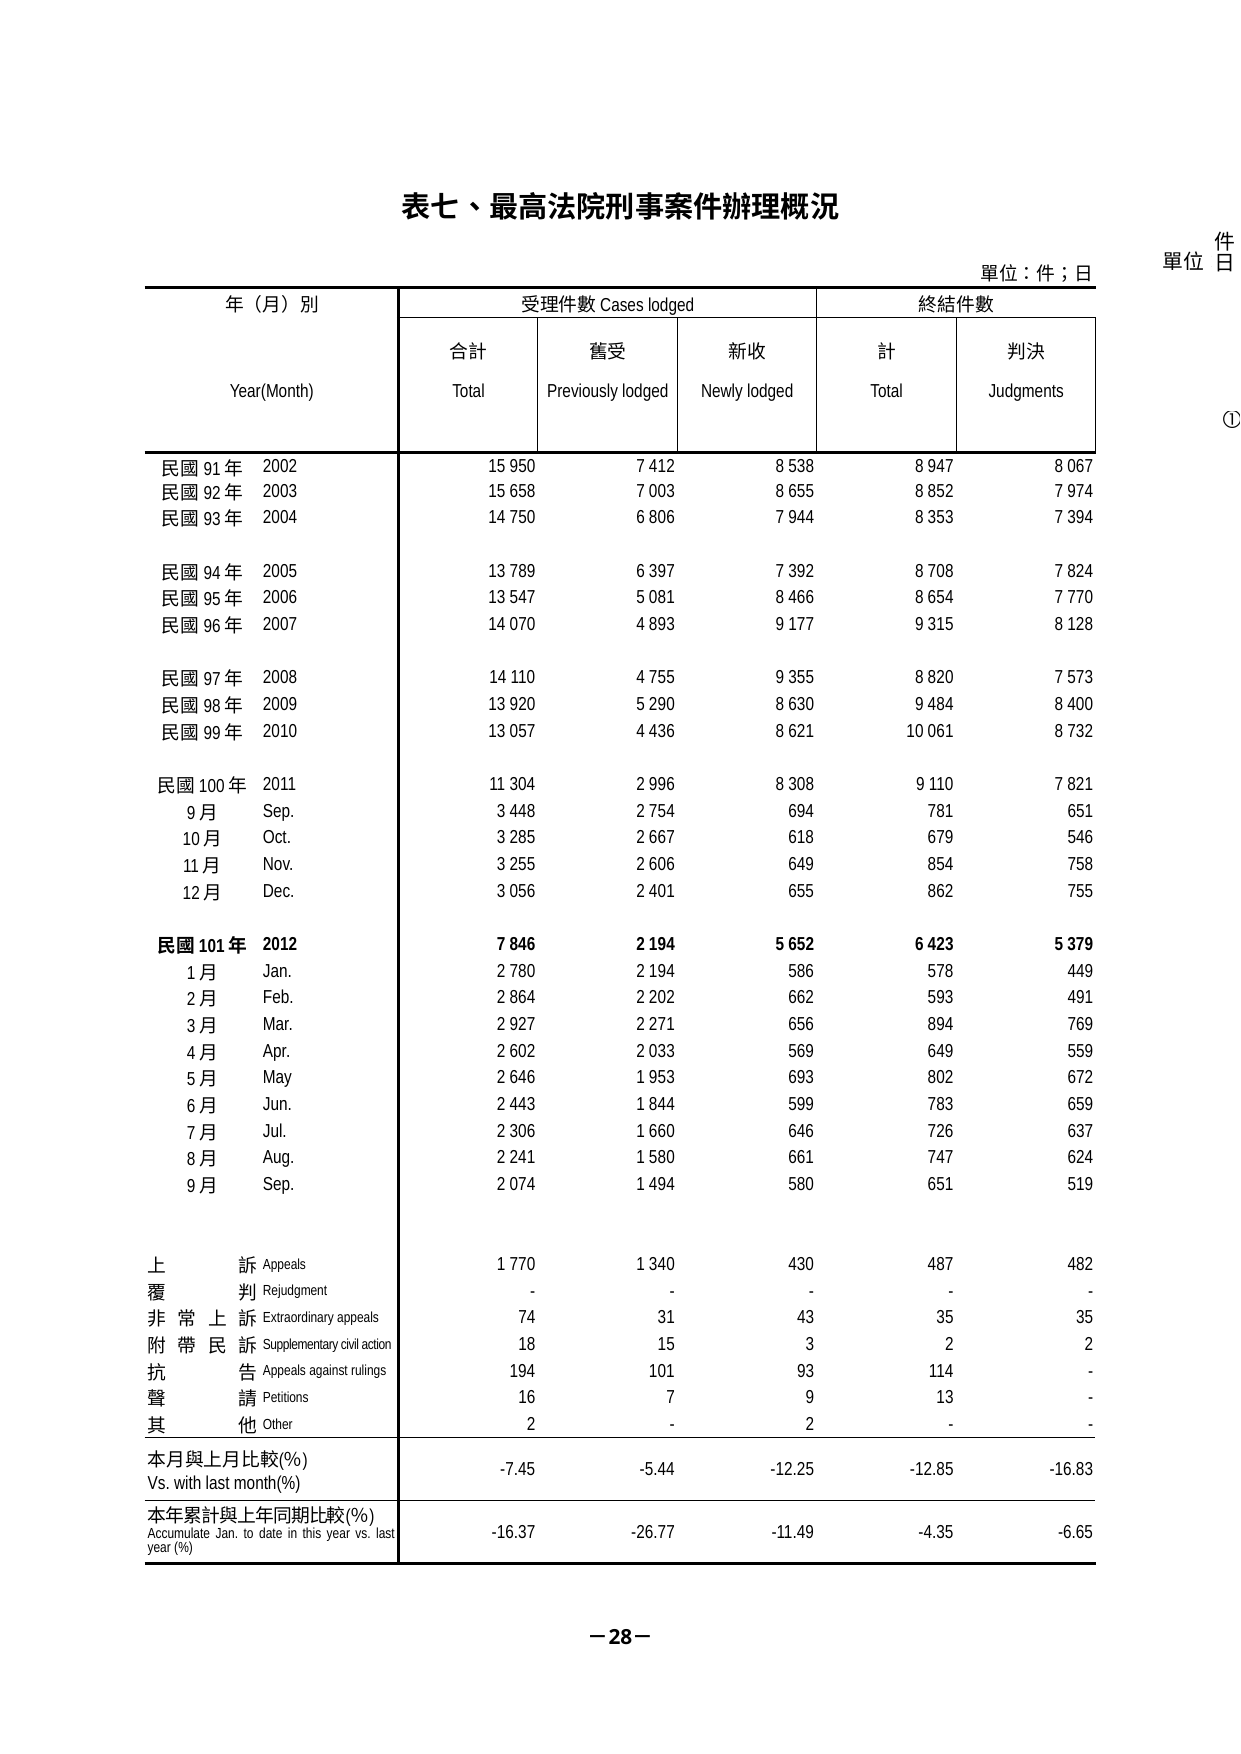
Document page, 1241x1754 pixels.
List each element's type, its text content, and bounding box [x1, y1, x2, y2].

table_cell [400, 637, 538, 664]
table_cell 2 443 [400, 1091, 538, 1117]
table_cell -16.83 [956, 1437, 1096, 1500]
table_cell 559 [956, 1037, 1096, 1064]
table_cell Year(Month) [145, 380, 397, 451]
table_cell 8 732 [956, 717, 1096, 744]
table_cell 9月 [145, 797, 260, 824]
table_cell 2009 [260, 691, 397, 717]
table_cell 2 [817, 1331, 956, 1357]
table_cell -12.85 [817, 1438, 956, 1500]
table_cell 8 708 [817, 557, 956, 584]
table_cell -11.49 [677, 1501, 817, 1562]
table_cell 578 [817, 957, 956, 984]
table_cell 2011 [260, 771, 397, 797]
table_cell 民國 98年 [145, 691, 260, 717]
table_cell [677, 1224, 817, 1251]
table_cell 7 573 [956, 664, 1096, 691]
table_cell 8 630 [677, 691, 817, 717]
table_cell 11月 [145, 851, 260, 877]
table_cell 2 401 [538, 877, 677, 904]
table_cell - [538, 1411, 677, 1437]
table_cell 8 067 [956, 454, 1096, 477]
table_cell 2 780 [400, 957, 538, 984]
table_cell [145, 744, 260, 771]
table_cell 2 606 [538, 851, 677, 877]
table_cell -12.25 [677, 1438, 817, 1500]
table_cell 2010 [260, 717, 397, 744]
table_cell 合計 [400, 318, 537, 380]
table_header 受理件數Cases lodged [400, 289, 816, 317]
table_header 年（月）別 [1220, 410, 1240, 431]
table_cell 649 [817, 1037, 956, 1064]
table_cell 755 [956, 877, 1096, 904]
table_cell 4 893 [538, 611, 677, 637]
table_cell 民國 91年 [145, 454, 260, 477]
table_cell 8 621 [677, 717, 817, 744]
text [1162, 270, 1240, 277]
table_cell 1 660 [538, 1117, 677, 1144]
table_cell Aug. [260, 1144, 397, 1171]
table_cell 2 602 [400, 1037, 538, 1064]
table_cell 3月 [145, 1011, 260, 1037]
table_cell 上訴 [145, 1251, 260, 1277]
table_cell 1 580 [538, 1144, 677, 1171]
table_cell 194 [400, 1357, 538, 1384]
table_cell -6.65 [956, 1500, 1096, 1562]
table_cell 2 033 [538, 1037, 677, 1064]
text 表七、最高法院刑事案件辦理概況 [148, 183, 1092, 225]
table_cell Petitions [260, 1384, 397, 1411]
table_cell 586 [677, 957, 817, 984]
table_cell 舊受 [538, 318, 677, 380]
table_cell [538, 1197, 677, 1224]
table_cell 659 [956, 1091, 1096, 1117]
table_cell [956, 637, 1096, 664]
table_cell 35 [956, 1304, 1096, 1331]
table_cell 4 436 [538, 717, 677, 744]
table_cell - [817, 1277, 956, 1304]
table_cell 491 [956, 984, 1096, 1011]
table_cell 1 953 [538, 1064, 677, 1091]
table_cell - [400, 1277, 538, 1304]
table_cell 7月 [145, 1117, 260, 1144]
table_cell 7 003 [538, 477, 677, 504]
table_cell [145, 531, 260, 557]
table_cell 569 [677, 1037, 817, 1064]
table_cell - [956, 1357, 1096, 1384]
table_cell 9 110 [817, 771, 956, 797]
table_cell 546 [956, 824, 1096, 851]
table_cell -26.77 [538, 1501, 677, 1562]
table_cell 2 194 [538, 957, 677, 984]
table_cell 1 770 [400, 1251, 538, 1277]
table_cell Appeals against rulings [260, 1357, 397, 1384]
table_cell 14 110 [400, 664, 538, 691]
table_cell [260, 531, 397, 557]
table_cell 2 996 [538, 771, 677, 797]
table_cell 8 308 [677, 771, 817, 797]
table_cell 7 392 [677, 557, 817, 584]
table_cell 1 844 [538, 1091, 677, 1117]
table_cell 抗告 [145, 1357, 260, 1384]
table_cell Mar. [260, 1011, 397, 1037]
table_cell 8 820 [817, 664, 956, 691]
table_cell 14 750 [400, 504, 538, 531]
table_cell 656 [677, 1011, 817, 1037]
table_cell 民國 96年 [145, 611, 260, 637]
table_cell 747 [817, 1144, 956, 1171]
table_cell Feb. [260, 984, 397, 1011]
table_cell May [260, 1064, 397, 1091]
table_cell 13 789 [400, 557, 538, 584]
table_cell [538, 904, 677, 931]
table_cell 9 [677, 1384, 817, 1411]
table_cell Previously lodged [538, 380, 677, 451]
table_cell 487 [817, 1251, 956, 1277]
table_cell [956, 1224, 1096, 1251]
table_cell 判決 [957, 318, 1095, 380]
table_cell 8 128 [956, 611, 1096, 637]
table_cell - [956, 1411, 1096, 1437]
table_cell 民國100年 [145, 771, 260, 797]
table_cell 民國101年 [145, 931, 260, 957]
table_cell Newly lodged [678, 380, 816, 451]
text [1162, 237, 1212, 245]
table_cell 2012 [260, 931, 397, 957]
table_cell 2 646 [400, 1064, 538, 1091]
table_cell 5 081 [538, 584, 677, 611]
table_cell [956, 531, 1096, 557]
table_cell 2 [677, 1411, 817, 1437]
table_cell 2008 [260, 664, 397, 691]
table_cell 8 400 [956, 691, 1096, 717]
table_cell 7 412 [538, 454, 677, 477]
table_cell 649 [677, 851, 817, 877]
table_cell 580 [677, 1171, 817, 1197]
table_cell 7 821 [956, 771, 1096, 797]
table_cell 593 [817, 984, 956, 1011]
table_cell 5 652 [677, 931, 817, 957]
table_cell 624 [956, 1144, 1096, 1171]
table_cell 8 538 [677, 454, 817, 477]
table_cell 114 [817, 1357, 956, 1384]
table_cell 2 194 [538, 931, 677, 957]
table_cell 2 306 [400, 1117, 538, 1144]
table_cell 6月 [145, 1091, 260, 1117]
table_cell 5 379 [956, 931, 1096, 957]
table_cell 13 547 [400, 584, 538, 611]
table_cell 15 658 [400, 477, 538, 504]
table_cell 民國 95年 [145, 584, 260, 611]
table_cell 1月 [145, 957, 260, 984]
table_cell 802 [817, 1064, 956, 1091]
table_cell 16 [400, 1384, 538, 1411]
table_cell Extraordinary appeals [260, 1304, 397, 1331]
table_cell 694 [677, 797, 817, 824]
table_cell 民國 97年 [145, 664, 260, 691]
table_cell 5 290 [538, 691, 677, 717]
table_cell 2月 [145, 984, 260, 1011]
table_cell 672 [956, 1064, 1096, 1091]
table_cell 7 824 [956, 557, 1096, 584]
table_cell 651 [817, 1171, 956, 1197]
table_cell [956, 904, 1096, 931]
table_cell 655 [677, 877, 817, 904]
text 件日 [1212, 231, 1240, 274]
text 單位： [1162, 245, 1212, 270]
table_cell 11 304 [400, 771, 538, 797]
table_cell 8 353 [817, 504, 956, 531]
table_header 終結件數 [817, 289, 1096, 317]
table_cell Jul. [260, 1117, 397, 1144]
table_cell -7.45 [400, 1438, 538, 1500]
table_cell -5.44 [538, 1438, 677, 1500]
table_cell 7 944 [677, 504, 817, 531]
table_cell [817, 637, 956, 664]
table_cell 651 [956, 797, 1096, 824]
table_cell 2005 [260, 557, 397, 584]
table_cell 781 [817, 797, 956, 824]
table_cell [956, 1197, 1096, 1224]
table_cell Apr. [260, 1037, 397, 1064]
table_cell 8 947 [817, 454, 956, 477]
table_cell 9 315 [817, 611, 956, 637]
table_cell 31 [538, 1304, 677, 1331]
table_cell 覆判 [145, 1277, 260, 1304]
table_cell 2003 [260, 477, 397, 504]
table_cell 783 [817, 1091, 956, 1117]
table_cell 637 [956, 1117, 1096, 1144]
table_cell [400, 531, 538, 557]
table_cell [817, 531, 956, 557]
table_cell Dec. [260, 877, 397, 904]
table_cell 74 [400, 1304, 538, 1331]
table_cell - [538, 1277, 677, 1304]
table_cell 2 [400, 1411, 538, 1437]
table_cell 民國 93年 [145, 504, 260, 531]
table_cell 8 654 [817, 584, 956, 611]
table_cell 618 [677, 824, 817, 851]
table_cell 7 770 [956, 584, 1096, 611]
table_cell 35 [817, 1304, 956, 1331]
table_cell 2 202 [538, 984, 677, 1011]
table_cell 10 061 [817, 717, 956, 744]
table_cell 2 241 [400, 1144, 538, 1171]
table_cell 12月 [145, 877, 260, 904]
table_cell - [956, 1277, 1096, 1304]
table_cell Supplementary civil action [260, 1331, 397, 1357]
table_cell [145, 1197, 260, 1224]
table_cell 9 177 [677, 611, 817, 637]
table_cell 4月 [145, 1037, 260, 1064]
table_cell [817, 744, 956, 771]
table_cell 2006 [260, 584, 397, 611]
table_cell 新收 [678, 318, 816, 380]
table_cell 2 271 [538, 1011, 677, 1037]
table_cell [538, 637, 677, 664]
table_cell 1 340 [538, 1251, 677, 1277]
table_cell 7 [538, 1384, 677, 1411]
table_cell [260, 744, 397, 771]
table_cell 13 920 [400, 691, 538, 717]
table_cell 2 754 [538, 797, 677, 824]
table_cell 本月與上月比較(％) Vs. with last month(%) [145, 1438, 397, 1500]
table_cell 6 806 [538, 504, 677, 531]
table_cell 2002 [260, 454, 397, 477]
text 單位：件；日 [148, 259, 1092, 286]
table_cell [538, 744, 677, 771]
table_cell 15 [538, 1331, 677, 1357]
table_cell Nov. [260, 851, 397, 877]
table_cell 13 [817, 1384, 956, 1411]
table_cell [260, 1197, 397, 1224]
table_cell [956, 744, 1096, 771]
table_cell [677, 744, 817, 771]
table_cell 599 [677, 1091, 817, 1117]
table_cell 646 [677, 1117, 817, 1144]
table_cell Jan. [260, 957, 397, 984]
table_cell 93 [677, 1357, 817, 1384]
table_cell [145, 637, 260, 664]
table_cell 854 [817, 851, 956, 877]
table_cell 894 [817, 1011, 956, 1037]
table_cell [677, 531, 817, 557]
table_cell 661 [677, 1144, 817, 1171]
table_cell -4.35 [817, 1501, 956, 1562]
table_cell [817, 904, 956, 931]
table_cell 519 [956, 1171, 1096, 1197]
table_cell 民國 94年 [145, 557, 260, 584]
table_cell [677, 637, 817, 664]
table_cell [400, 744, 538, 771]
table_cell 7 394 [956, 504, 1096, 531]
table_cell - [956, 1384, 1096, 1411]
table_cell 3 285 [400, 824, 538, 851]
table_cell 3 255 [400, 851, 538, 877]
table_cell Judgments [957, 380, 1095, 451]
table_cell 13 057 [400, 717, 538, 744]
table_cell 8 655 [677, 477, 817, 504]
table_cell 2 [956, 1331, 1096, 1357]
table_cell [400, 1197, 538, 1224]
table_cell 449 [956, 957, 1096, 984]
table_cell 9 355 [677, 664, 817, 691]
table_cell 1 494 [538, 1171, 677, 1197]
table_cell 10月 [145, 824, 260, 851]
table_cell Other [260, 1411, 397, 1437]
table_cell 18 [400, 1331, 538, 1357]
table_cell 43 [677, 1304, 817, 1331]
table_cell 693 [677, 1064, 817, 1091]
table_cell 3 056 [400, 877, 538, 904]
table_cell Sep. [260, 1171, 397, 1197]
table_cell 8月 [145, 1144, 260, 1171]
table_cell Total [400, 380, 537, 451]
table_cell 2 074 [400, 1171, 538, 1197]
table_header 年（月）別 [145, 289, 397, 380]
table_cell - [677, 1277, 817, 1304]
table_cell [817, 1197, 956, 1224]
table_cell 3 [677, 1331, 817, 1357]
table_cell [145, 904, 260, 931]
table_cell 482 [956, 1251, 1096, 1277]
table_cell Sep. [260, 797, 397, 824]
table_cell 2 927 [400, 1011, 538, 1037]
table_cell 9 484 [817, 691, 956, 717]
table_cell [145, 1224, 260, 1251]
table_cell 726 [817, 1117, 956, 1144]
table_cell 679 [817, 824, 956, 851]
table_cell 8 466 [677, 584, 817, 611]
table_cell 7 974 [956, 477, 1096, 504]
table_cell 3 448 [400, 797, 538, 824]
table_cell 8 852 [817, 477, 956, 504]
table_cell 本年累計與上年同期比較(％) Accumulate Jan. to date in this year vs. last year (%) [145, 1501, 397, 1562]
table_cell Total [817, 380, 956, 451]
table_cell 9月 [145, 1171, 260, 1197]
table_cell 662 [677, 984, 817, 1011]
table_cell [400, 904, 538, 931]
table_cell 2 864 [400, 984, 538, 1011]
table_cell [677, 904, 817, 931]
table_cell [538, 531, 677, 557]
table_cell 6 423 [817, 931, 956, 957]
table_cell 14 070 [400, 611, 538, 637]
table_cell Oct. [260, 824, 397, 851]
table_cell [260, 904, 397, 931]
table_cell 4 755 [538, 664, 677, 691]
table_cell 計 [817, 318, 956, 380]
table_cell - [817, 1411, 956, 1437]
table_cell [260, 1224, 397, 1251]
table_cell Appeals [260, 1251, 397, 1277]
table_cell 2007 [260, 611, 397, 637]
table_cell [677, 1197, 817, 1224]
table_cell Jun. [260, 1091, 397, 1117]
table_cell -16.37 [400, 1501, 538, 1562]
table_cell 民國 92年 [145, 477, 260, 504]
table_cell 其他 [145, 1411, 260, 1437]
table_cell 15 950 [400, 454, 538, 477]
table_cell 非常上訴 [145, 1304, 260, 1331]
table_cell 附帶民訴 [145, 1331, 260, 1357]
table_cell 430 [677, 1251, 817, 1277]
table_cell [538, 1224, 677, 1251]
table_cell 101 [538, 1357, 677, 1384]
table_cell Rejudgment [260, 1277, 397, 1304]
table_cell 862 [817, 877, 956, 904]
table_cell 7 846 [400, 931, 538, 957]
table_cell 5月 [145, 1064, 260, 1091]
table_cell 769 [956, 1011, 1096, 1037]
table_cell 民國 99年 [145, 717, 260, 744]
table_cell 6 397 [538, 557, 677, 584]
table_cell [817, 1224, 956, 1251]
table_cell 758 [956, 851, 1096, 877]
table_cell 聲請 [145, 1384, 260, 1411]
table_cell 2 667 [538, 824, 677, 851]
table_cell [400, 1224, 538, 1251]
table_cell [260, 637, 397, 664]
table_cell 2004 [260, 504, 397, 531]
